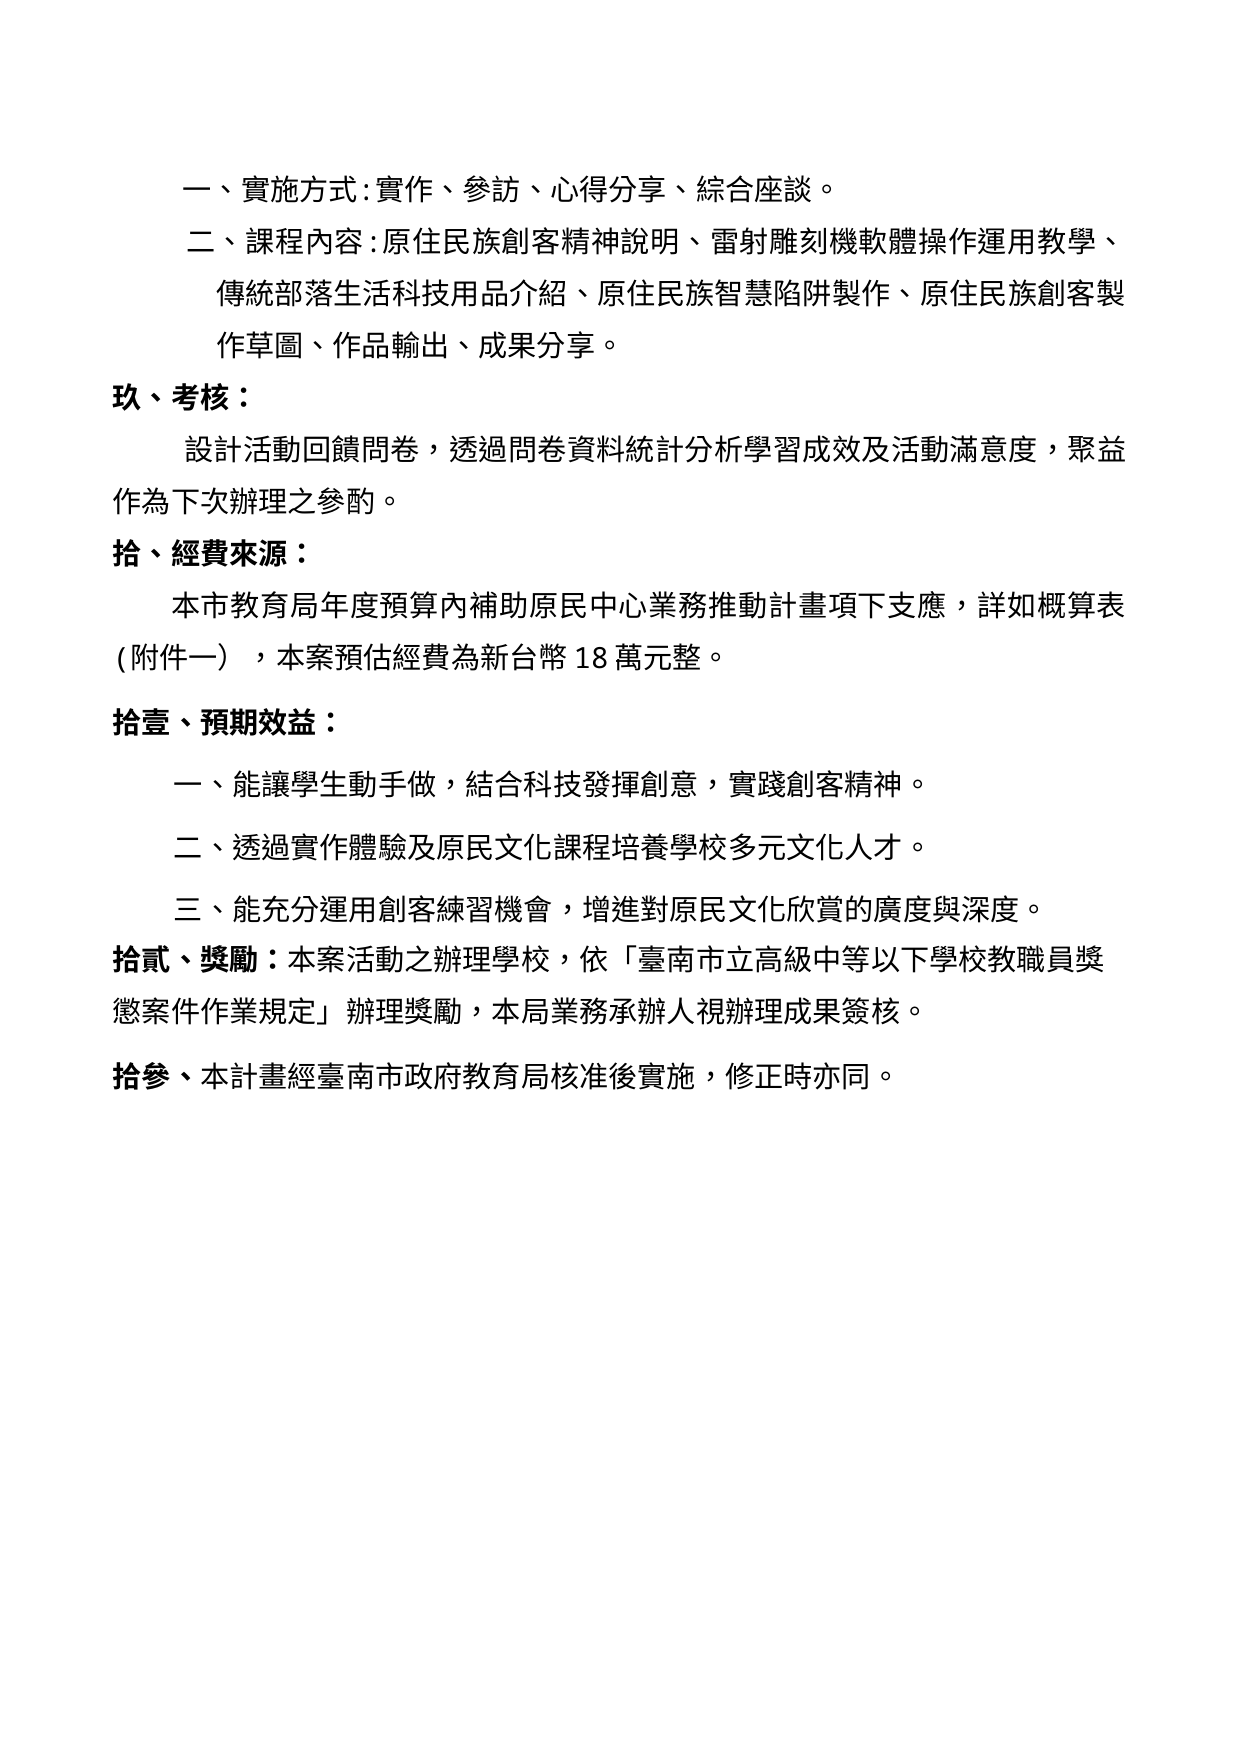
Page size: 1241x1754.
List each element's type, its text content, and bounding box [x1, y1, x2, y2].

text 玖、考核： [112, 367, 1128, 419]
text 三、能充分運用創客練習機會，增進對原民文化欣賞的廣度與深度。 [112, 867, 1128, 929]
text 二、課程內容:原住民族創客精神說明、雷射雕刻機軟體操作運用教學、傳統部落生活科技用品介紹、原住民族智慧陷阱製作、原住民族創客製作草圖、作品輸出、成果分享。 [112, 210, 1128, 367]
text 二、透過實作體驗及原民文化課程培養學校多元文化人才。 [112, 804, 1128, 867]
text 本市教育局年度預算內補助原民中心業務推動計畫項下支應，詳如概算表(附件一），本案預估經費為新台幣18萬元整。 [112, 575, 1128, 679]
text 拾、經費來源： [112, 523, 1128, 575]
text 一、實施方式:實作、參訪、心得分享、綜合座談。 [112, 158, 1128, 210]
text 設計活動回饋問卷，透過問卷資料統計分析學習成效及活動滿意度，聚益作為下次辦理之參酌。 [112, 419, 1128, 523]
text 拾貳、獎勵：本案活動之辦理學校，依「臺南市立高級中等以下學校教職員獎懲案件作業規定」辦理獎勵，本局業務承辦人視辦理成果簽核。 [112, 929, 1128, 1033]
text 拾參、本計畫經臺南市政府教育局核准後實施，修正時亦同。 [112, 1033, 1128, 1096]
text 一、能讓學生動手做，結合科技發揮創意，實踐創客精神。 [112, 742, 1128, 804]
text 拾壹、預期效益： [112, 679, 1128, 742]
